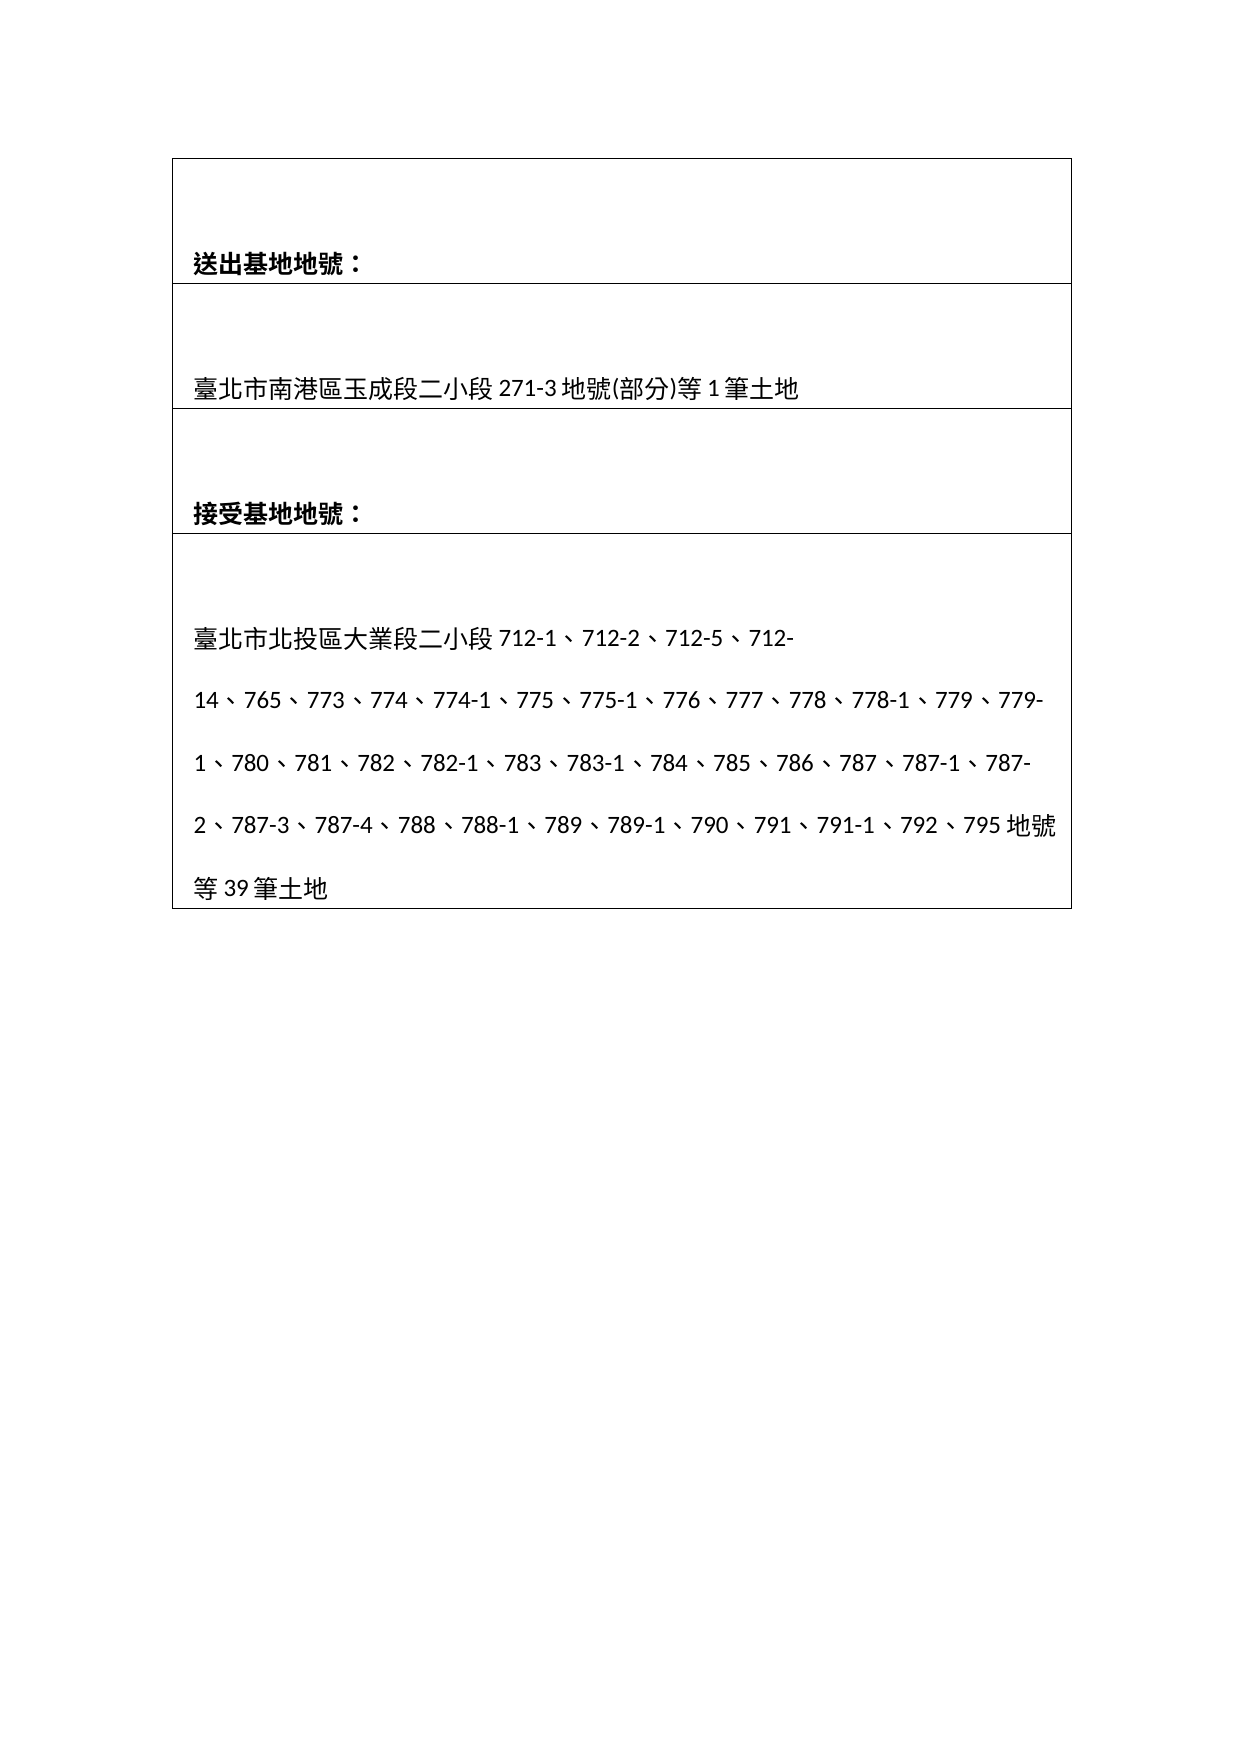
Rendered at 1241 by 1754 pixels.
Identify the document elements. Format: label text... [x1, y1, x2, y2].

table_cell 臺北市北投區大業段二小段712-1、712-2、712-5、712-14、765、773、774、774-1、775、775-1、776、777、778、778-1、779、779-1、780、781、782、782-1、783、783-1、784、785、786、787、787-1、787-2、787-3、787-4、788、788-1、789、789-1、790、791、791-1、792、795地號等39筆土地 [173, 534, 1071, 908]
table_cell 接受基地地號： [173, 409, 1071, 533]
table_cell 臺北市南港區玉成段二小段271-3地號(部分)等1筆土地 [173, 284, 1071, 408]
table_header 送出基地地號： [173, 159, 1071, 283]
